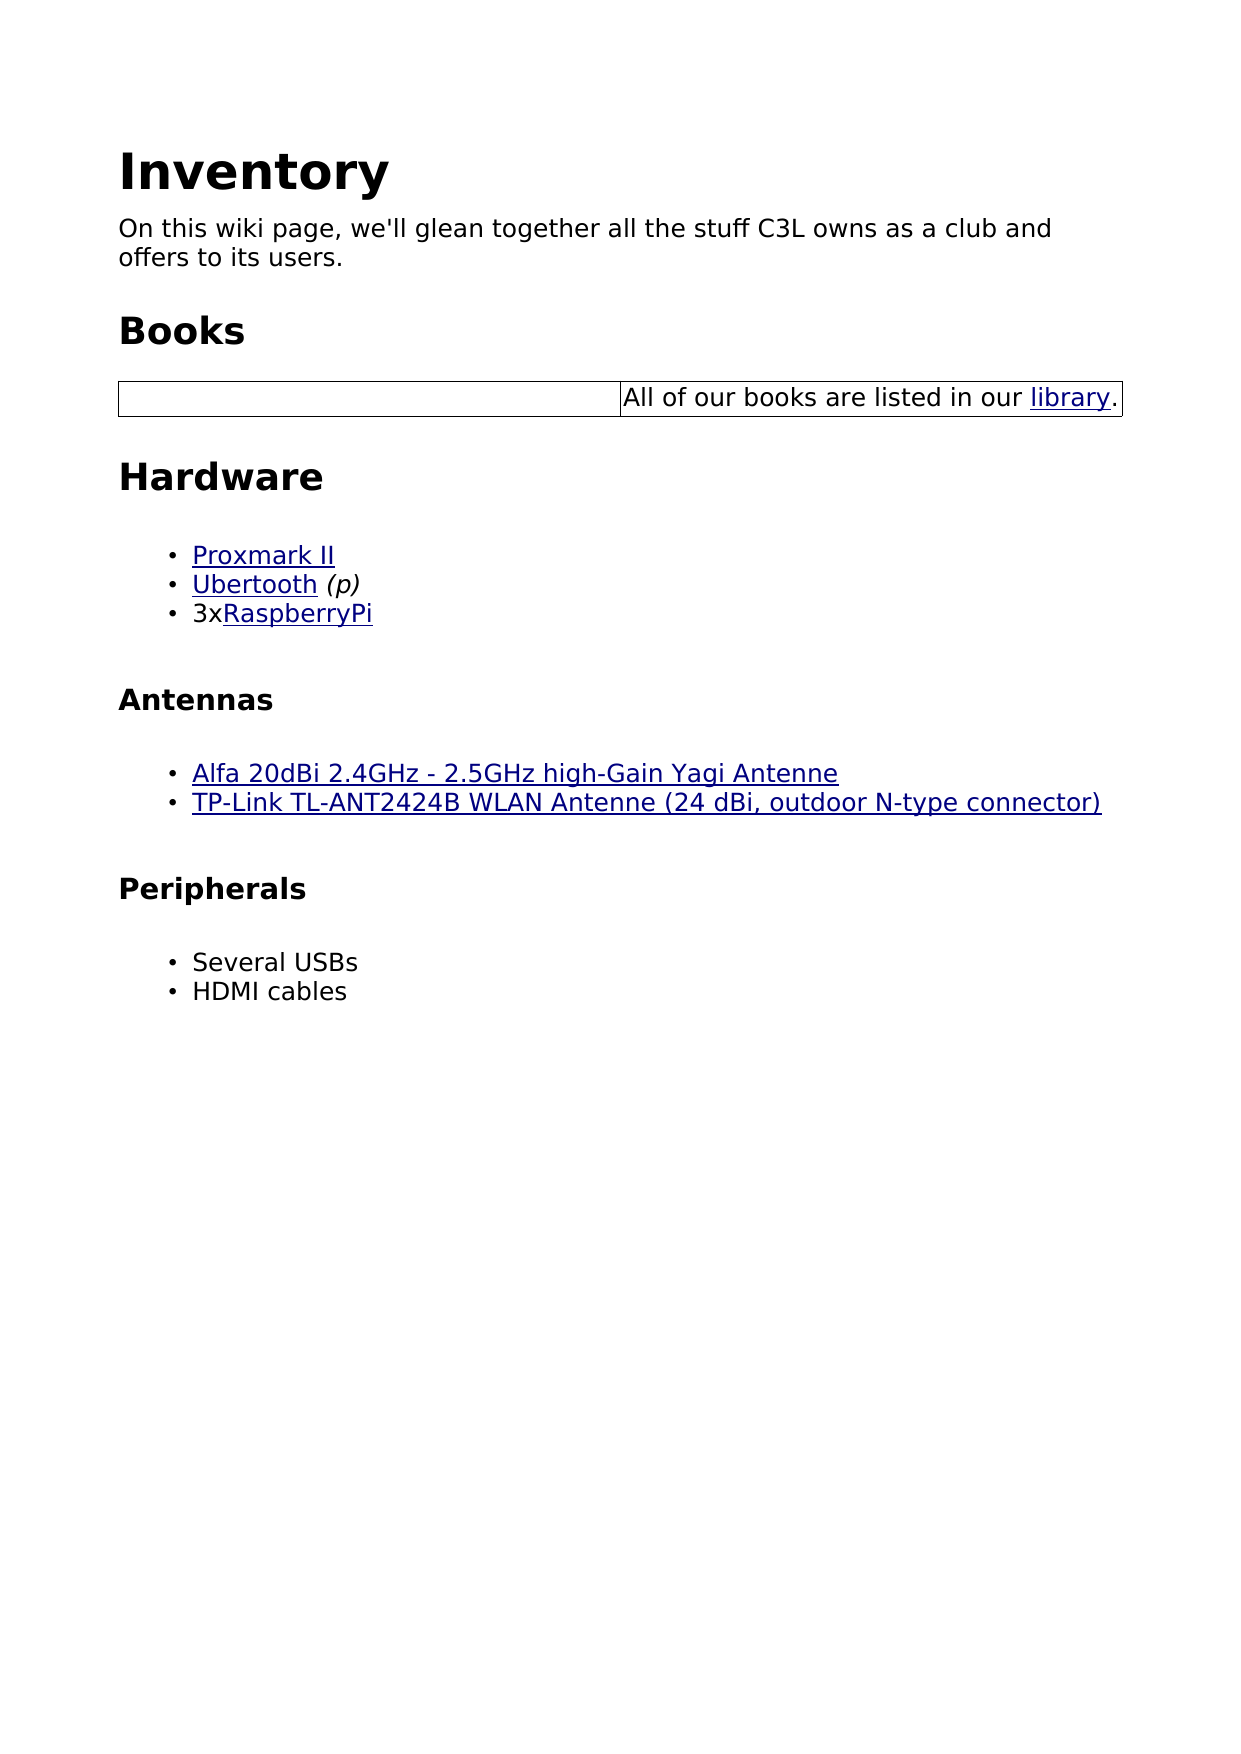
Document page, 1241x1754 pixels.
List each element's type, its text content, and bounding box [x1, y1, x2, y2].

subtitle Antennas [118, 683, 1122, 717]
subtitle Peripherals [118, 872, 1122, 906]
table_header [119, 382, 620, 416]
list 3xRaspberryPi [177, 599, 1122, 629]
list Several USBs [177, 948, 1122, 977]
subtitle Books [118, 310, 1122, 353]
subtitle Hardware [118, 456, 1122, 499]
subtitle Inventory [118, 143, 1122, 201]
list Alfa 20dBi 2.4GHz - 2.5GHz high-Gain Yagi Antenne [177, 759, 1122, 788]
list HDMI cables [177, 977, 1122, 1006]
text On this wiki page, we'll glean together all the stuff C3L owns as a club and offers to its users. [118, 214, 1122, 272]
list TP-Link TL-ANT2424B WLAN Antenne (24 dBi, outdoor N-type connector) [177, 788, 1122, 817]
list Ubertooth (p) [177, 570, 1122, 599]
table_header All of our books are listed in our library. [621, 382, 1122, 416]
list Proxmark II [177, 541, 1122, 570]
